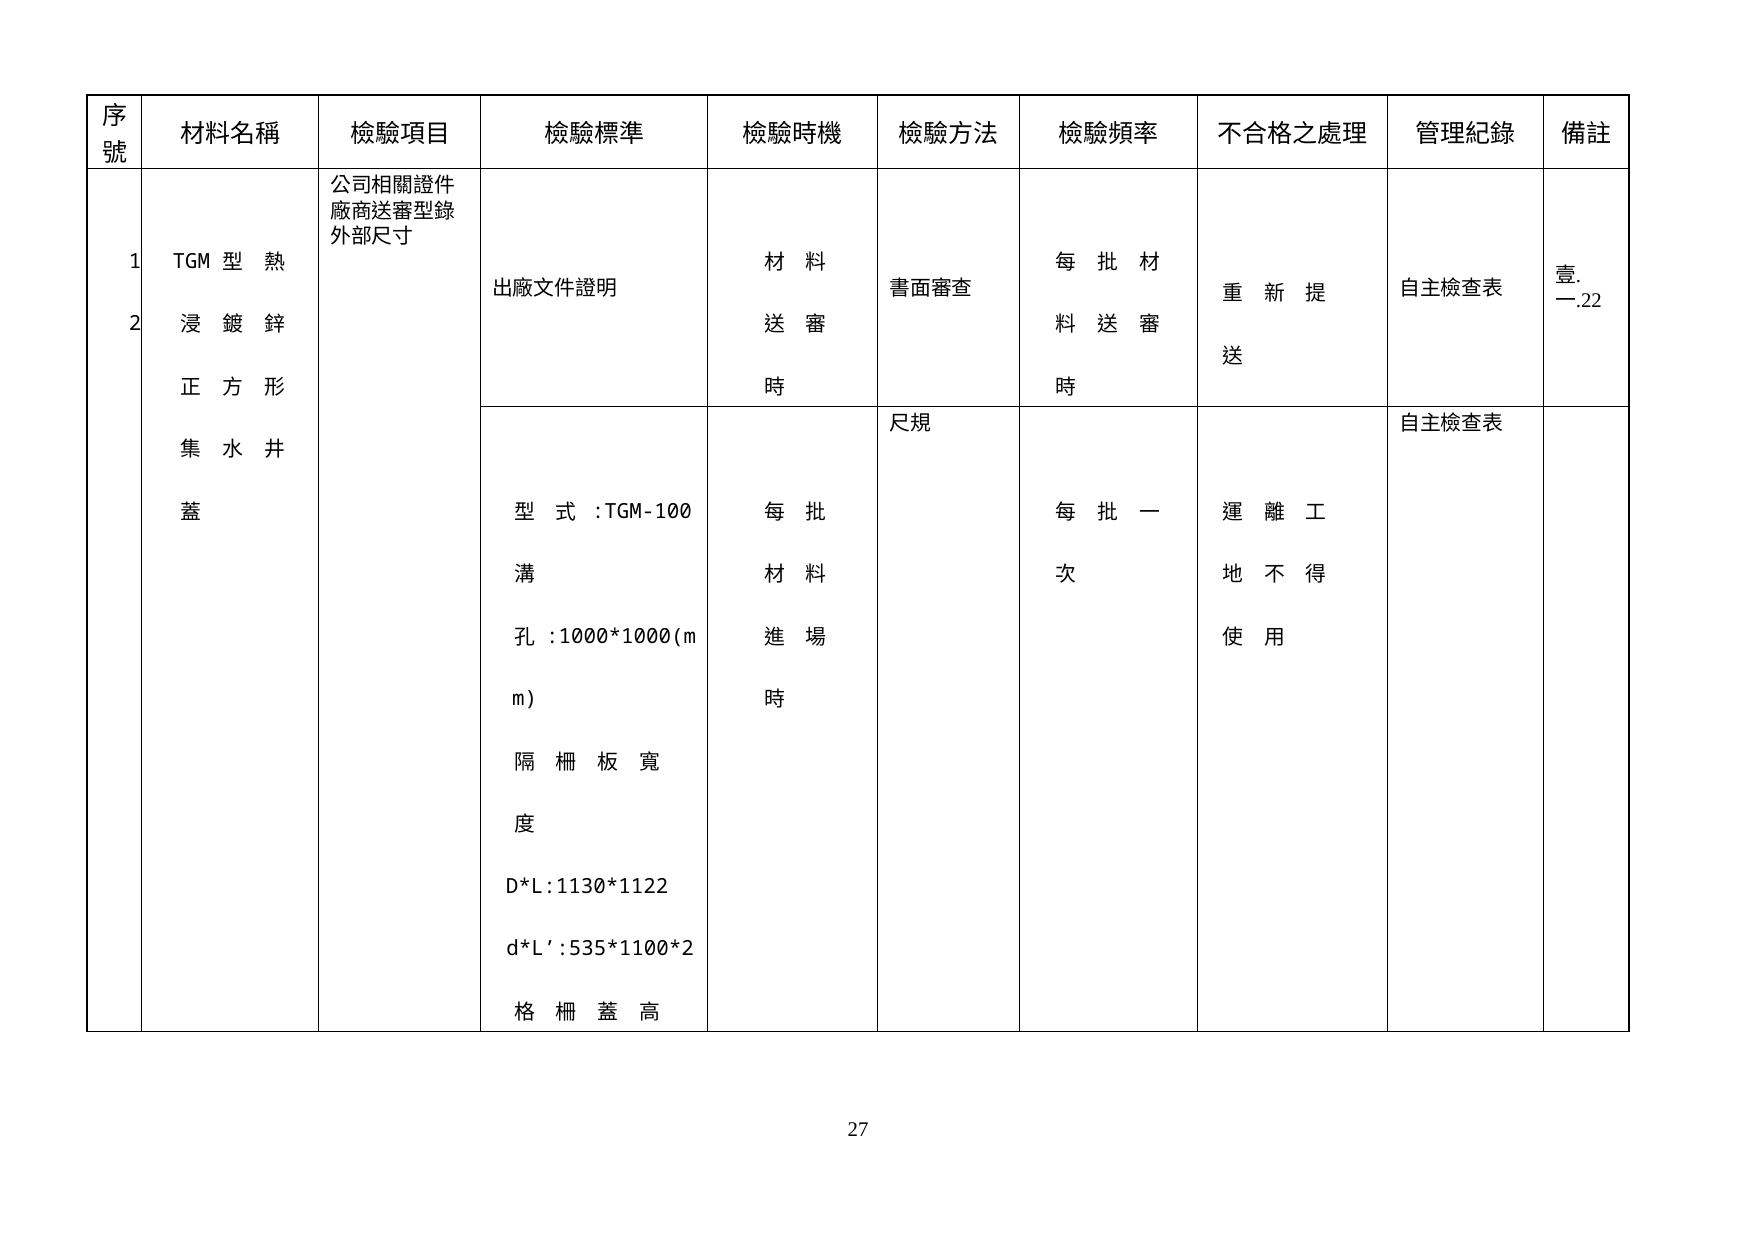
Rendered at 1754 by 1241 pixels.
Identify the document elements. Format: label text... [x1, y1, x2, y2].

table_header 檢驗標準 [481, 96, 707, 168]
table_header 檢驗方法 [878, 96, 1019, 168]
table_cell TGM型熱浸鍍鋅正方形集水井蓋 [142, 169, 318, 1031]
table_cell [1544, 407, 1628, 1031]
table_cell 公司相關證件 廠商送審型錄 外部尺寸 [319, 169, 480, 1031]
table_cell 出廠文件證明 [481, 169, 707, 406]
table_header 備註 [1544, 96, 1628, 168]
table_cell 每批材料送審時 [1020, 169, 1197, 406]
table_header 不合格之處理 [1198, 96, 1387, 168]
table_cell 壹.一.22 [1544, 169, 1628, 406]
table_cell 重新提送 [1198, 169, 1387, 406]
table_cell 書面審查 [878, 169, 1019, 406]
table_cell 每批材料進場時 [708, 407, 877, 1031]
table_cell 材料送審時 [708, 169, 877, 406]
table_header 檢驗時機 [708, 96, 877, 168]
table_header 材料名稱 [142, 96, 318, 168]
table_cell 自主檢查表 [1388, 407, 1543, 1031]
table_cell 尺規 [878, 407, 1019, 1031]
table_cell 型式:TGM-100 溝孔:1000*1000(mm) 隔柵板寬度D*L:1130*1122 d*L’:535*1100*2 格柵蓋高 [481, 407, 707, 1031]
table_cell 自主檢查表 [1388, 169, 1543, 406]
table_cell 運離工地不得使用 [1198, 407, 1387, 1031]
table_header 檢驗項目 [319, 96, 480, 168]
table_header 檢驗頻率 [1020, 96, 1197, 168]
table_cell 每批一次 [1020, 407, 1197, 1031]
table_cell 12 [88, 169, 141, 1031]
table_header 管理紀錄 [1388, 96, 1543, 168]
table_header 序號 [88, 96, 141, 168]
